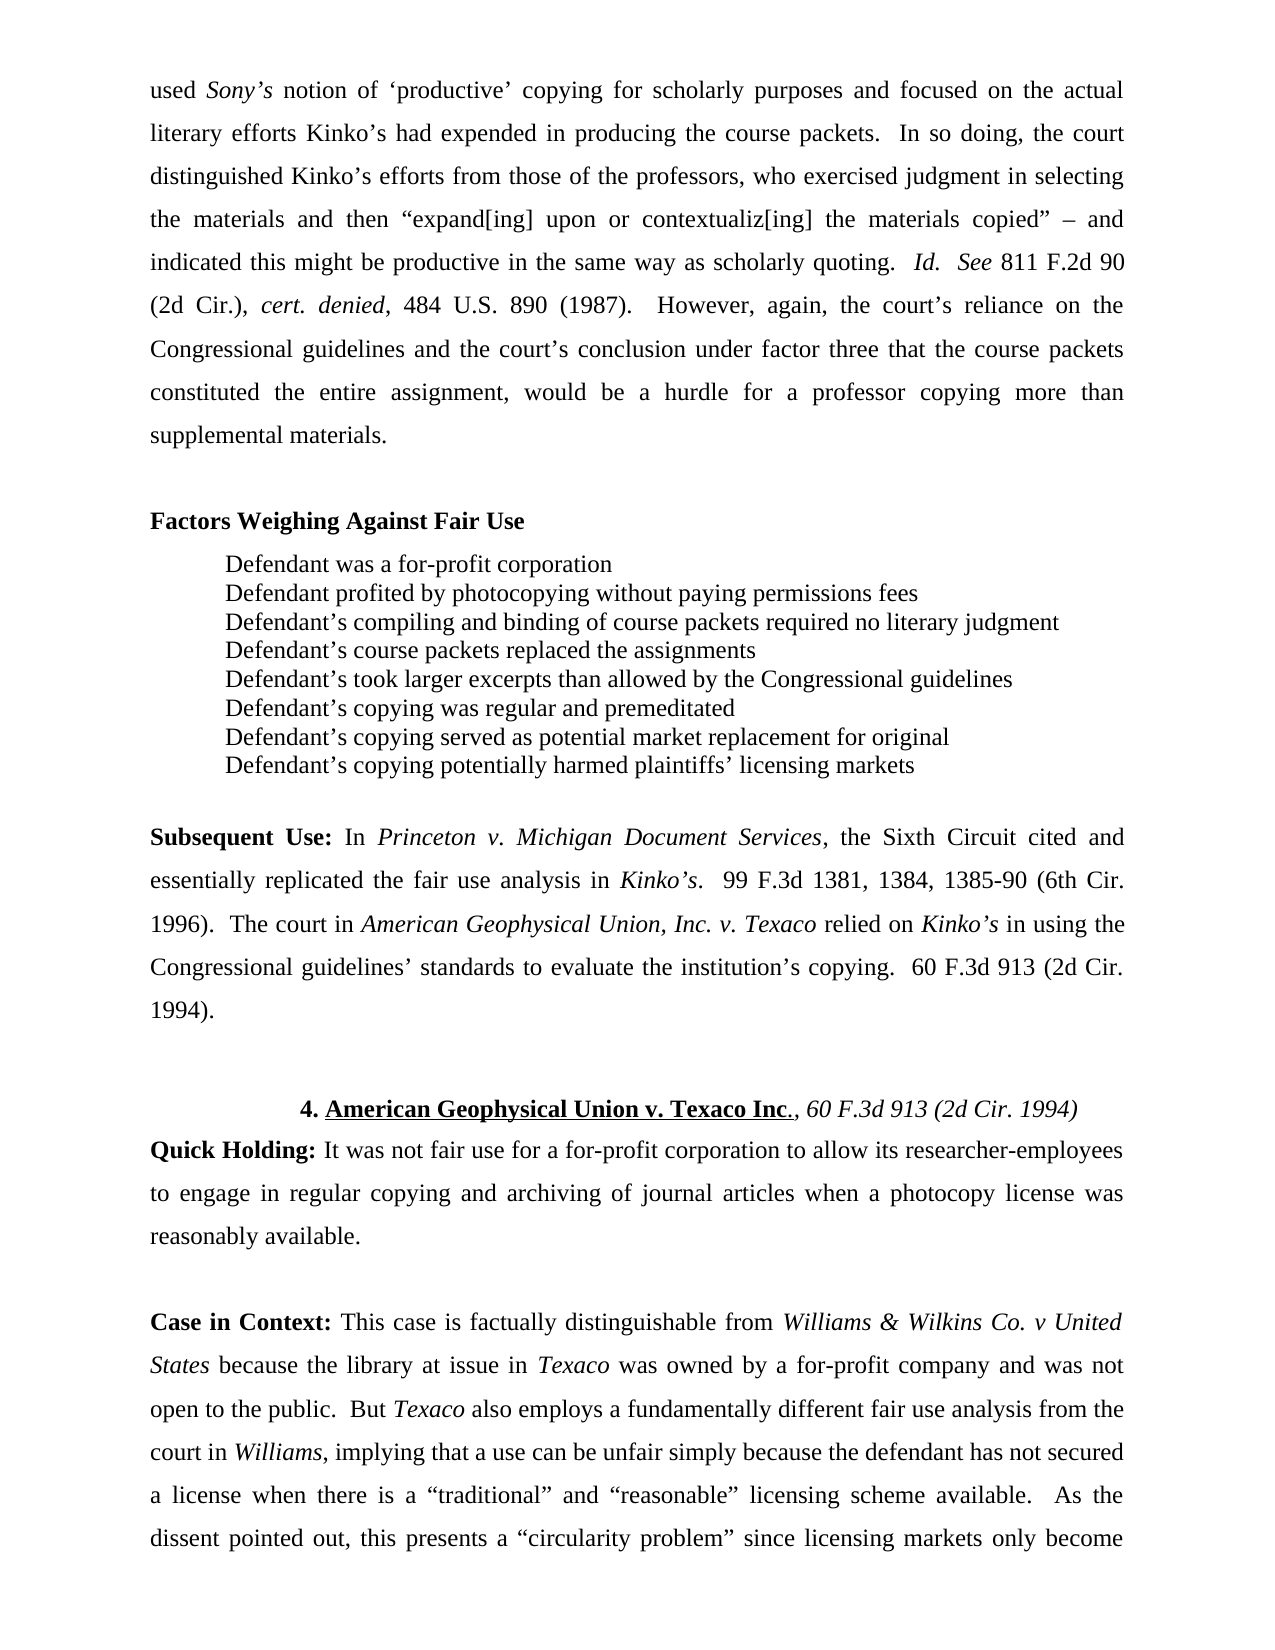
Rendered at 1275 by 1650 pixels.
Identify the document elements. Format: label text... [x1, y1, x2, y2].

list Defendant’s copying served as potential market replacement for original [187, 722, 1125, 751]
text Quick Holding: It was not fair use for a for-profit corporation to allow its researcher-employees to engage in regular copying and archiving of journal articles when a photocopy license was reasonably available. [150, 1135, 1125, 1250]
text used Sony’s notion of ‘productive’ copying for scholarly purposes and focused on the actual literary efforts Kinko’s had expended in producing the course packets. In so doing, the court distinguished Kinko’s efforts from those of the professors, who exercised judgment in selecting the materials and then “expand[ing] upon or contextualiz[ing] the materials copied” – and indicated this might be productive in the same way as scholarly quoting. Id. See 811 F.2d 90 (2d Cir.), cert. denied, 484 U.S. 890 (1987). However, again, the court’s reliance on the Congressional guidelines and the court’s conclusion under factor three that the course packets constituted the entire assignment, would be a hurdle for a professor copying more than supplemental materials. [150, 75, 1125, 449]
list Defendant’s took larger excerpts than allowed by the Congressional guidelines [187, 664, 1125, 693]
text Case in Context: This case is factually distinguishable from Williams & Wilkins Co. v United States because the library at issue in Texaco was owned by a for-profit company and was not open to the public. But Texaco also employs a fundamentally different fair use analysis from the court in Williams, implying that a use can be unfair simply because the defendant has not secured a license when there is a “traditional” and “reasonable” licensing scheme available. As the dissent pointed out, this presents a “circularity problem” since licensing markets only become [150, 1307, 1125, 1552]
list Defendant’s copying was regular and premeditated [187, 693, 1125, 722]
text Subsequent Use: In Princeton v. Michigan Document Services, the Sixth Circuit cited and essentially replicated the fair use analysis in Kinko’s. 99 F.3d 1381, 1384, 1385-90 (6th Cir. 1996). The court in American Geophysical Union, Inc. v. Texaco relied on Kinko’s in using the Congressional guidelines’ standards to evaluate the institution’s copying. 60 F.3d 913 (2d Cir. 1994). [150, 822, 1125, 1024]
text Factors Weighing Against Fair Use [150, 506, 1125, 535]
list Defendant profited by photocopying without paying permissions fees [187, 578, 1125, 607]
list Defendant’s compiling and binding of course packets required no literary judgment [187, 607, 1125, 636]
list Defendant’s copying potentially harmed plaintiffs’ licensing markets [187, 751, 1125, 779]
text 4. American Geophysical Union v. Texaco Inc., 60 F.3d 913 (2d Cir. 1994) [300, 1094, 1125, 1122]
list Defendant’s course packets replaced the assignments [187, 636, 1125, 664]
list Defendant was a for-profit corporation [187, 549, 1125, 578]
